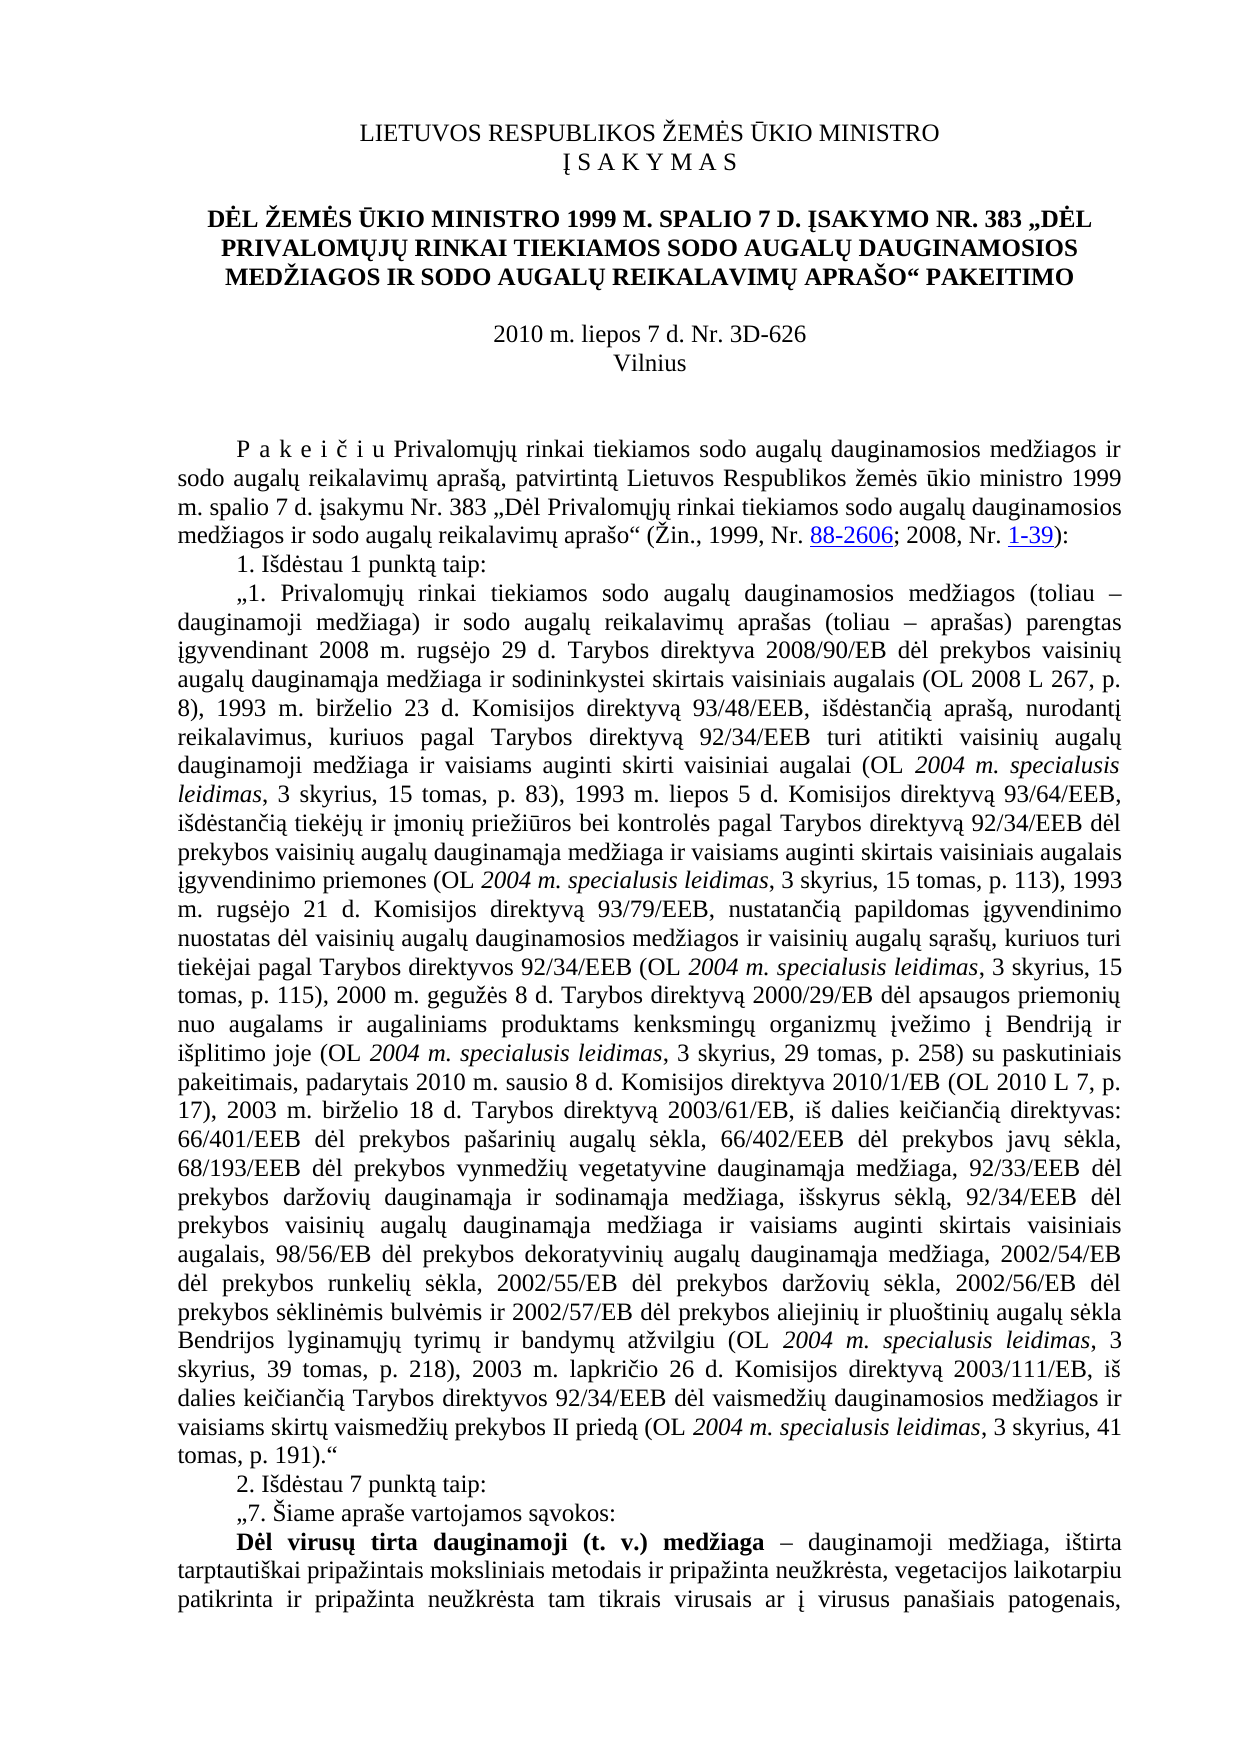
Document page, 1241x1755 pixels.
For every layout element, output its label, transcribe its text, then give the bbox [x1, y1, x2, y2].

text „7. Šiame apraše vartojamos sąvokos: [177, 1498, 1122, 1527]
text Dėl virusų tirta dauginamoji (t. v.) medžiaga – dauginamoji medžiaga, ištirta tarptautiškai pripažintais moksliniais metodais ir pripažinta neužkrėsta, vegetacijos laikotarpiu patikrinta ir pripažinta neužkrėsta tam tikrais virusais ar į virusus panašiais patogenais, [177, 1527, 1122, 1613]
text Į S A K Y M A S [177, 147, 1122, 176]
text „1. Privalomųjų rinkai tiekiamos sodo augalų dauginamosios medžiagos (toliau – dauginamoji medžiaga) ir sodo augalų reikalavimų aprašas (toliau – aprašas) parengtas įgyvendinant 2008 m. rugsėjo 29 d. Tarybos direktyva 2008/90/EB dėl prekybos vaisinių augalų dauginamąja medžiaga ir sodininkystei skirtais vaisiniais augalais (OL 2008 L 267, p. 8), 1993 m. birželio 23 d. Komisijos direktyvą 93/48/EEB, išdėstančią aprašą, nurodantį reikalavimus, kuriuos pagal Tarybos direktyvą 92/34/EEB turi atitikti vaisinių augalų dauginamoji medžiaga ir vaisiams auginti skirti vaisiniai augalai (OL 2004 m. specialusis leidimas, 3 skyrius, 15 tomas, p. 83), 1993 m. liepos 5 d. Komisijos direktyvą 93/64/EEB, išdėstančią tiekėjų ir įmonių priežiūros bei kontrolės pagal Tarybos direktyvą 92/34/EEB dėl prekybos vaisinių augalų dauginamąja medžiaga ir vaisiams auginti skirtais vaisiniais augalais įgyvendinimo priemones (OL 2004 m. specialusis leidimas, 3 skyrius, 15 tomas, p. 113), 1993 m. rugsėjo 21 d. Komisijos direktyvą 93/79/EEB, nustatančią papildomas įgyvendinimo nuostatas dėl vaisinių augalų dauginamosios medžiagos ir vaisinių augalų sąrašų, kuriuos turi tiekėjai pagal Tarybos direktyvos 92/34/EEB (OL 2004 m. specialusis leidimas, 3 skyrius, 15 tomas, p. 115), 2000 m. gegužės 8 d. Tarybos direktyvą 2000/29/EB dėl apsaugos priemonių nuo augalams ir augaliniams produktams kenksmingų organizmų įvežimo į Bendriją ir išplitimo joje (OL 2004 m. specialusis leidimas, 3 skyrius, 29 tomas, p. 258) su paskutiniais pakeitimais, padarytais 2010 m. sausio 8 d. Komisijos direktyva 2010/1/EB (OL 2010 L 7, p. 17), 2003 m. birželio 18 d. Tarybos direktyvą 2003/61/EB, iš dalies keičiančią direktyvas: 66/401/EEB dėl prekybos pašarinių augalų sėkla, 66/402/EEB dėl prekybos javų sėkla, 68/193/EEB dėl prekybos vynmedžių vegetatyvine dauginamąja medžiaga, 92/33/EEB dėl prekybos daržovių dauginamąja ir sodinamąja medžiaga, išskyrus sėklą, 92/34/EEB dėl prekybos vaisinių augalų dauginamąja medžiaga ir vaisiams auginti skirtais vaisiniais augalais, 98/56/EB dėl prekybos dekoratyvinių augalų dauginamąja medžiaga, 2002/54/EB dėl prekybos runkelių sėkla, 2002/55/EB dėl prekybos daržovių sėkla, 2002/56/EB dėl prekybos sėklinėmis bulvėmis ir 2002/57/EB dėl prekybos aliejinių ir pluoštinių augalų sėkla Bendrijos lyginamųjų tyrimų ir bandymų atžvilgiu (OL 2004 m. specialusis leidimas, 3 skyrius, 39 tomas, p. 218), 2003 m. lapkričio 26 d. Komisijos direktyvą 2003/111/EB, iš dalies keičiančią Tarybos direktyvos 92/34/EEB dėl vaismedžių dauginamosios medžiagos ir vaisiams skirtų vaismedžių prekybos II priedą (OL 2004 m. specialusis leidimas, 3 skyrius, 41 tomas, p. 191).“ [177, 578, 1122, 1469]
text Vilnius [177, 348, 1122, 377]
text LIETUVOS RESPUBLIKOS ŽEMĖS ŪKIO MINISTRO [177, 118, 1122, 147]
text 2. Išdėstau 7 punktą taip: [177, 1469, 1122, 1498]
text P a k e i č i u Privalomųjų rinkai tiekiamos sodo augalų dauginamosios medžiagos ir sodo augalų reikalavimų aprašą, patvirtintą Lietuvos Respublikos žemės ūkio ministro 1999 m. spalio 7 d. įsakymu Nr. 383 „Dėl privalomųjų rinkai tiekiamos sodo augalų dauginamosios medžiagos ir sodo augalų reikalavimų aprašo“ (Žin., 1999, Nr. 88-2606; 2008, Nr. 1-39): [177, 434, 1122, 549]
text 2010 m. liepos 7 d. Nr. 3D-626 [177, 319, 1122, 348]
text Dėl ŽEMĖS ŪKIO MINISTRO 1999 m. SPALIO 7 d. įsakymo Nr. 383 „dėl privalomųjų rinkai tiekiamos SODO AUGALŲ DAUGINAMOSIOS MEDŽIAGOS IR SODO AUGALŲ reikalavimų aprašo“ pakeitimo [177, 204, 1122, 291]
text 1. Išdėstau 1 punktą taip: [177, 549, 1122, 578]
